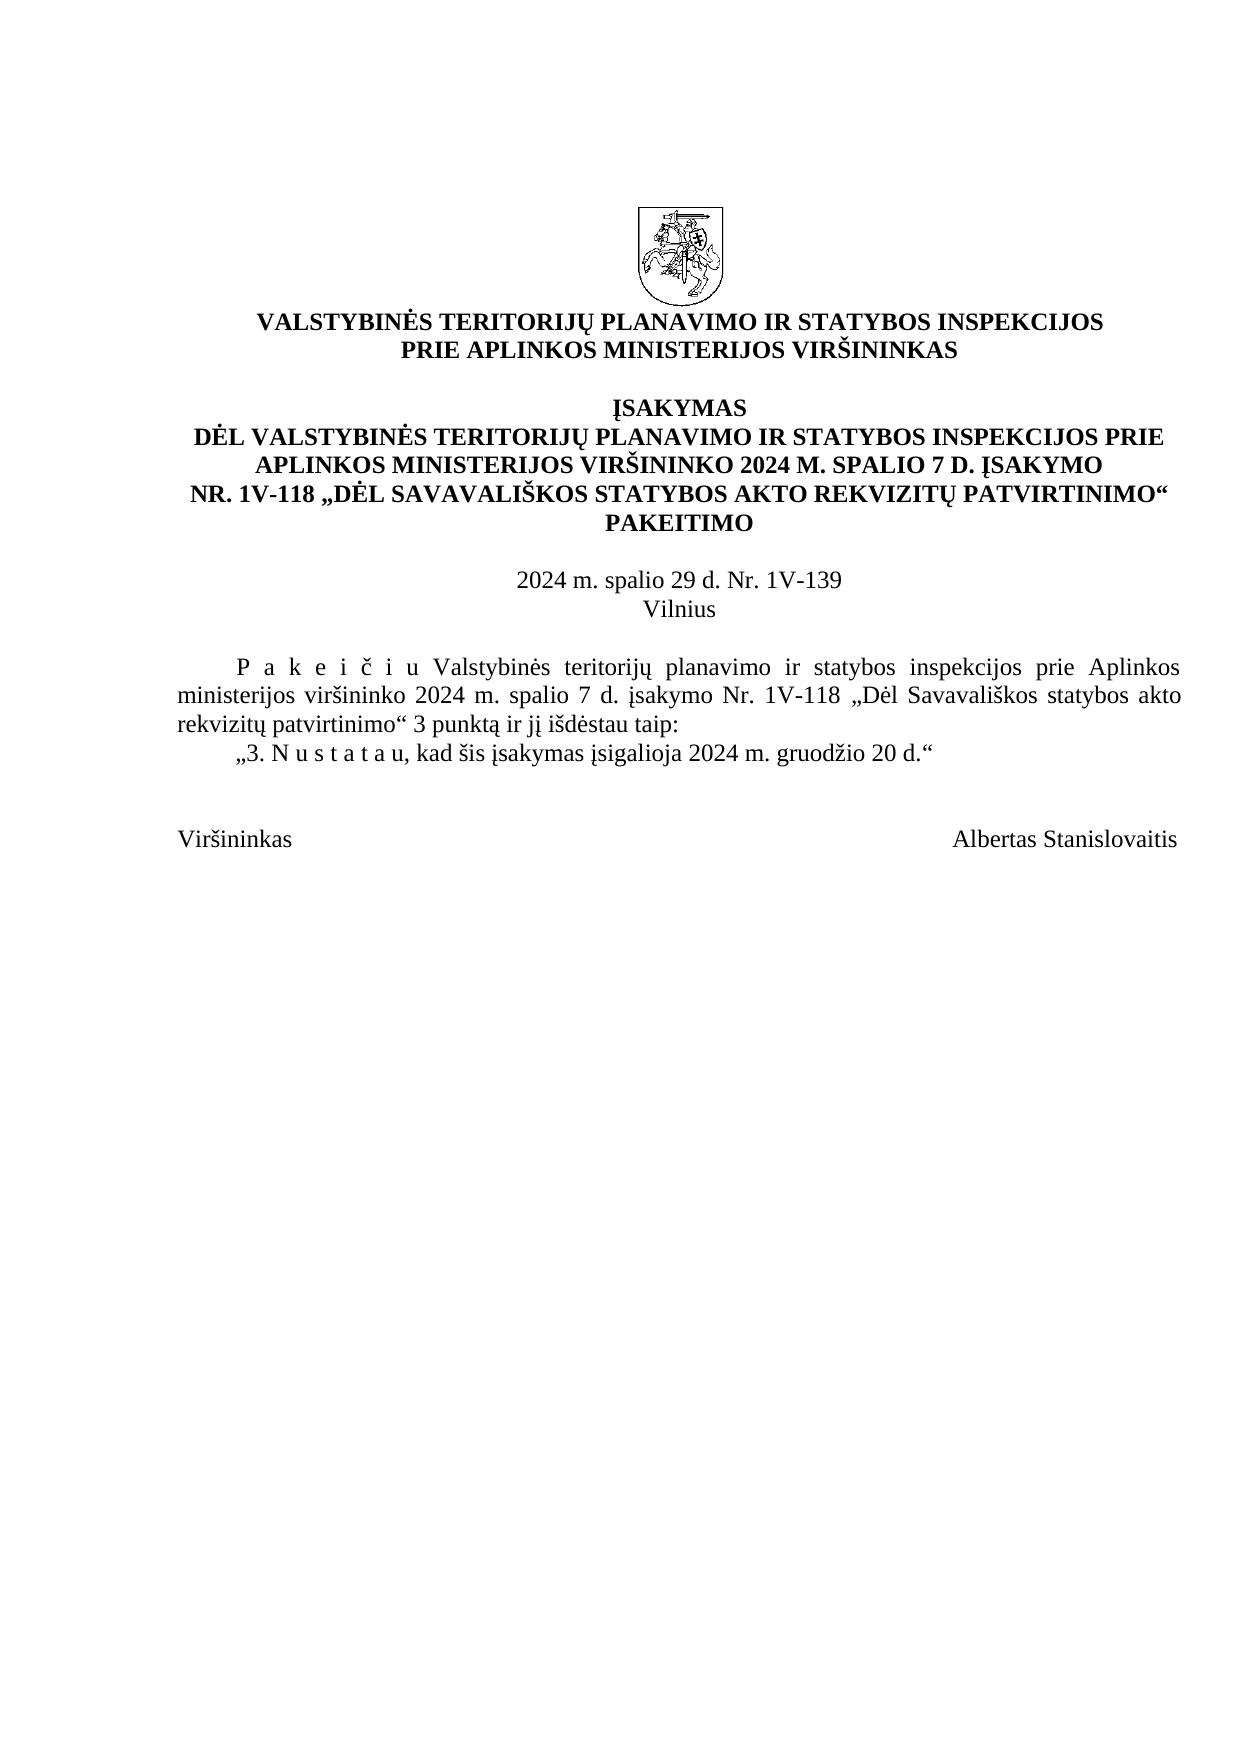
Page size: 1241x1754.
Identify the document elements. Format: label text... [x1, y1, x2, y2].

text P a k e i č i u Valstybinės teritorijų planavimo ir statybos inspekcijos prie Aplinkos ministerijos viršininko 2024 m. spalio 7 d. įsakymo Nr. 1V-118 „Dėl Savavališkos statybos akto rekvizitų patvirtinimo“ 3 punktą ir jį išdėstau taip: [177, 652, 1182, 738]
text Viršininkas Albertas Stanislovaitis [177, 824, 1182, 853]
text PRIE APLINKOS MINISTERIJOS VIRŠININKAS [177, 335, 1182, 364]
text VALSTYBINĖS TERITORIJŲ PLANAVIMO IR STATYBOS INSPEKCIJOS [177, 307, 1184, 335]
text „3. N u s t a t a u, kad šis įsakymas įsigalioja 2024 m. gruodžio 20 d.“ [177, 738, 1182, 767]
text ĮSAKYMAS [177, 393, 1182, 422]
text NR. 1V-118 „DĖL SAVAVALIŠKOS STATYBOS AKTO REKVIZITŲ PATVIRTINIMO“ PAKEITIMO [177, 479, 1182, 537]
text Vilnius [177, 594, 1182, 623]
text DĖL VALSTYBINĖS TERITORIJŲ PLANAVIMO IR STATYBOS INSPEKCIJOS PRIE APLINKOS MINISTERIJOS VIRŠININKO 2024 M. SPALIO 7 D. ĮSAKYMO [177, 422, 1182, 479]
text 2024 m. spalio 29 d. Nr. 1V-139 [177, 565, 1182, 594]
